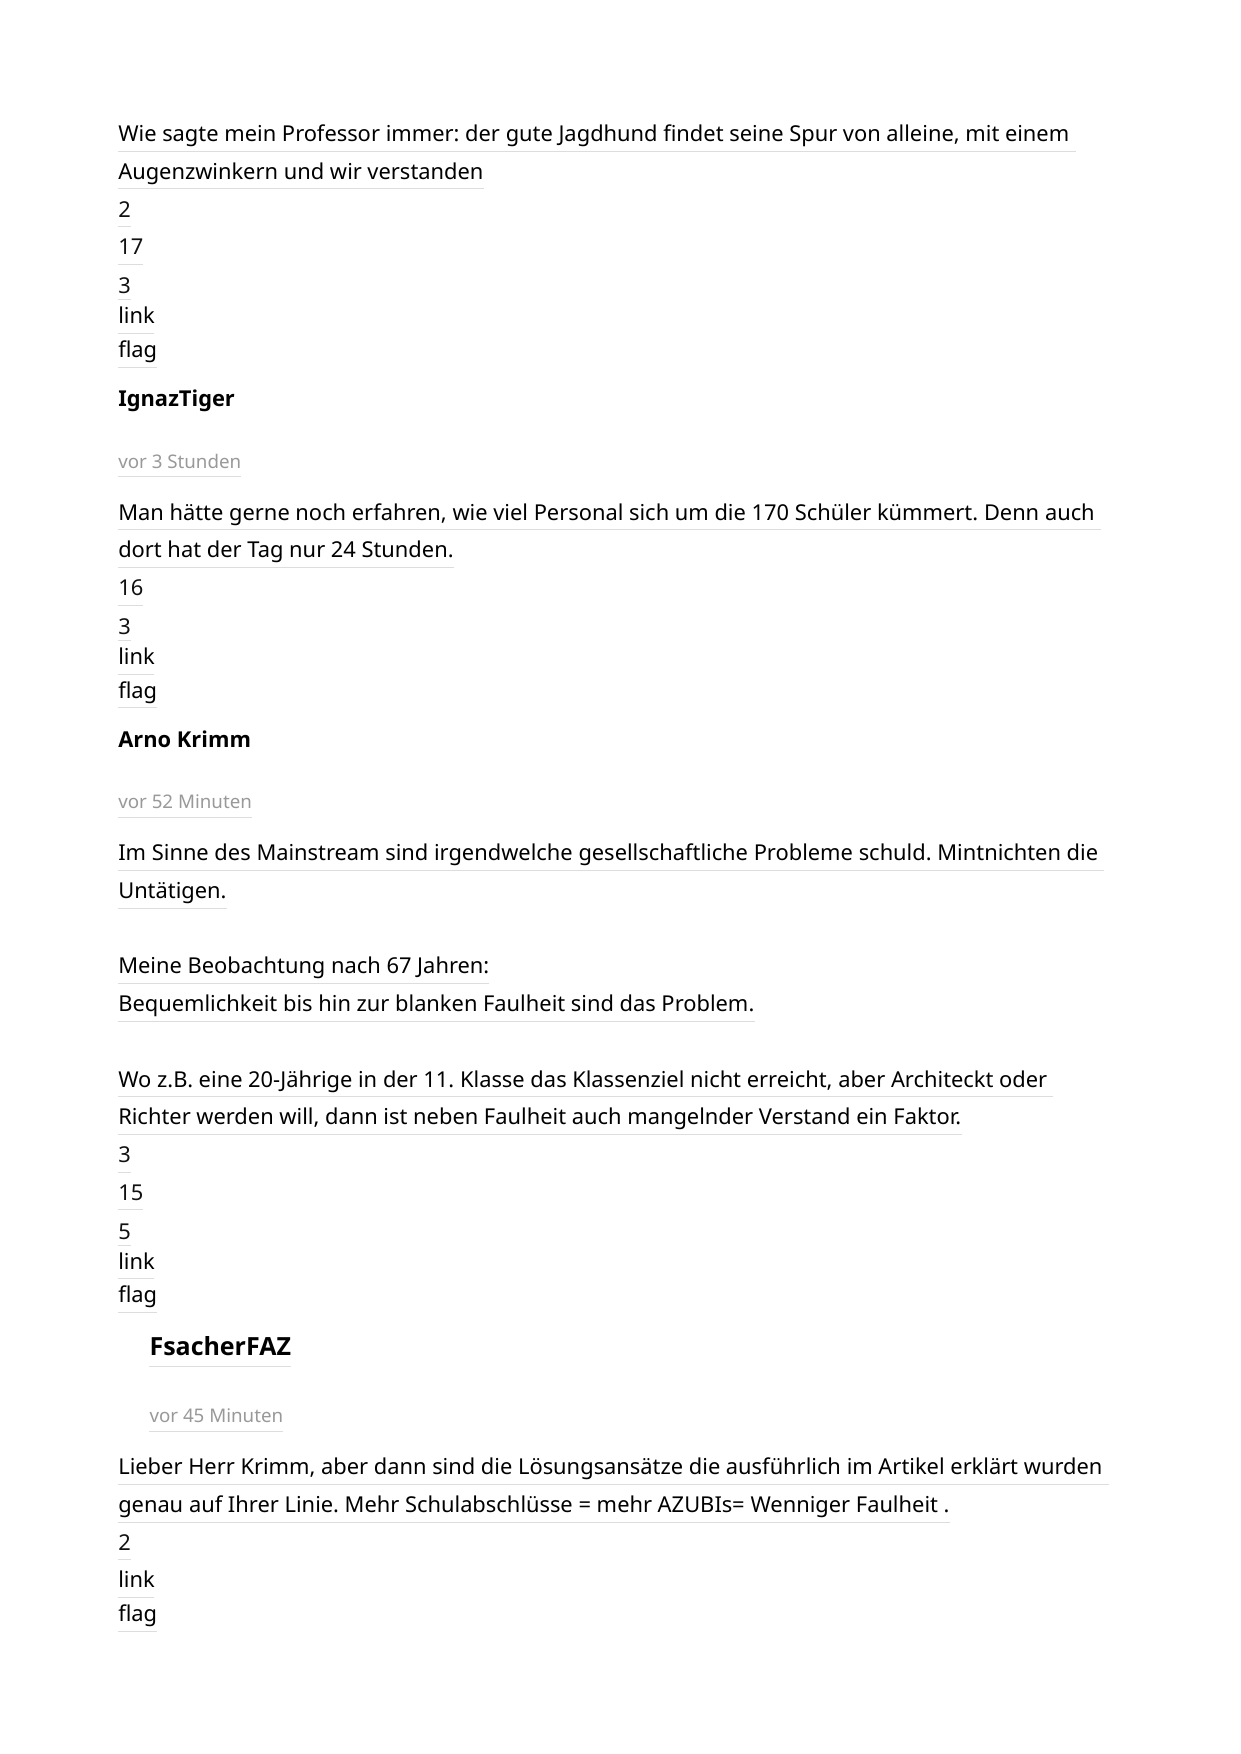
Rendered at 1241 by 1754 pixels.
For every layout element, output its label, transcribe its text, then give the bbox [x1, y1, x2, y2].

text link [118, 1246, 1122, 1279]
text Im Sinne des Mainstream sind irgendwelche gesellschaftliche Probleme schuld. Mintnichten die Untätigen. Meine Beobachtung nach 67 Jahren: Bequemlichkeit bis hin zur blanken Faulheit sind das Problem. Wo z.B. eine 20-Jährige in der 11. Klasse das Klassenziel nicht erreicht, aber Architeckt oder Richter werden will, dann ist neben Faulheit auch mangelnder Verstand ein Faktor. [118, 837, 1122, 1135]
text Wie sagte mein Professor immer: der gute Jagdhund findet seine Spur von alleine, mit einem Augenzwinkern und wir verstanden [118, 118, 1122, 189]
text flag [118, 334, 1122, 368]
text flag [118, 1598, 1122, 1632]
text vor 3 Stunden [118, 448, 1117, 477]
text 2 [118, 193, 1122, 227]
text 3 [118, 1139, 1122, 1173]
text 2 [118, 1527, 1122, 1560]
text 16 [118, 572, 1122, 606]
text vor 52 Minuten [118, 789, 1117, 818]
text IgnazTiger [118, 383, 1122, 413]
text flag [118, 1279, 1122, 1313]
text link [118, 300, 1122, 334]
text 3 [118, 269, 1122, 300]
text vor 45 Minuten [149, 1403, 1117, 1432]
text 5 [118, 1214, 1122, 1246]
text link [118, 1564, 1122, 1598]
text Lieber Herr Krimm, aber dann sind die Lösungsansätze die ausführlich im Artikel erklärt wurden genau auf Ihrer Linie. Mehr Schulabschlüsse = mehr AZUBIs= Wenniger Faulheit . [118, 1451, 1122, 1523]
text 15 [118, 1177, 1122, 1210]
text flag [118, 675, 1122, 708]
text FsacherFAZ [149, 1329, 1122, 1367]
text Arno Krimm [118, 724, 1122, 754]
text 3 [118, 610, 1122, 641]
text link [118, 641, 1122, 675]
text 17 [118, 231, 1122, 265]
text Man hätte gerne noch erfahren, wie viel Personal sich um die 170 Schüler kümmert. Denn auch dort hat der Tag nur 24 Stunden. [118, 497, 1122, 568]
